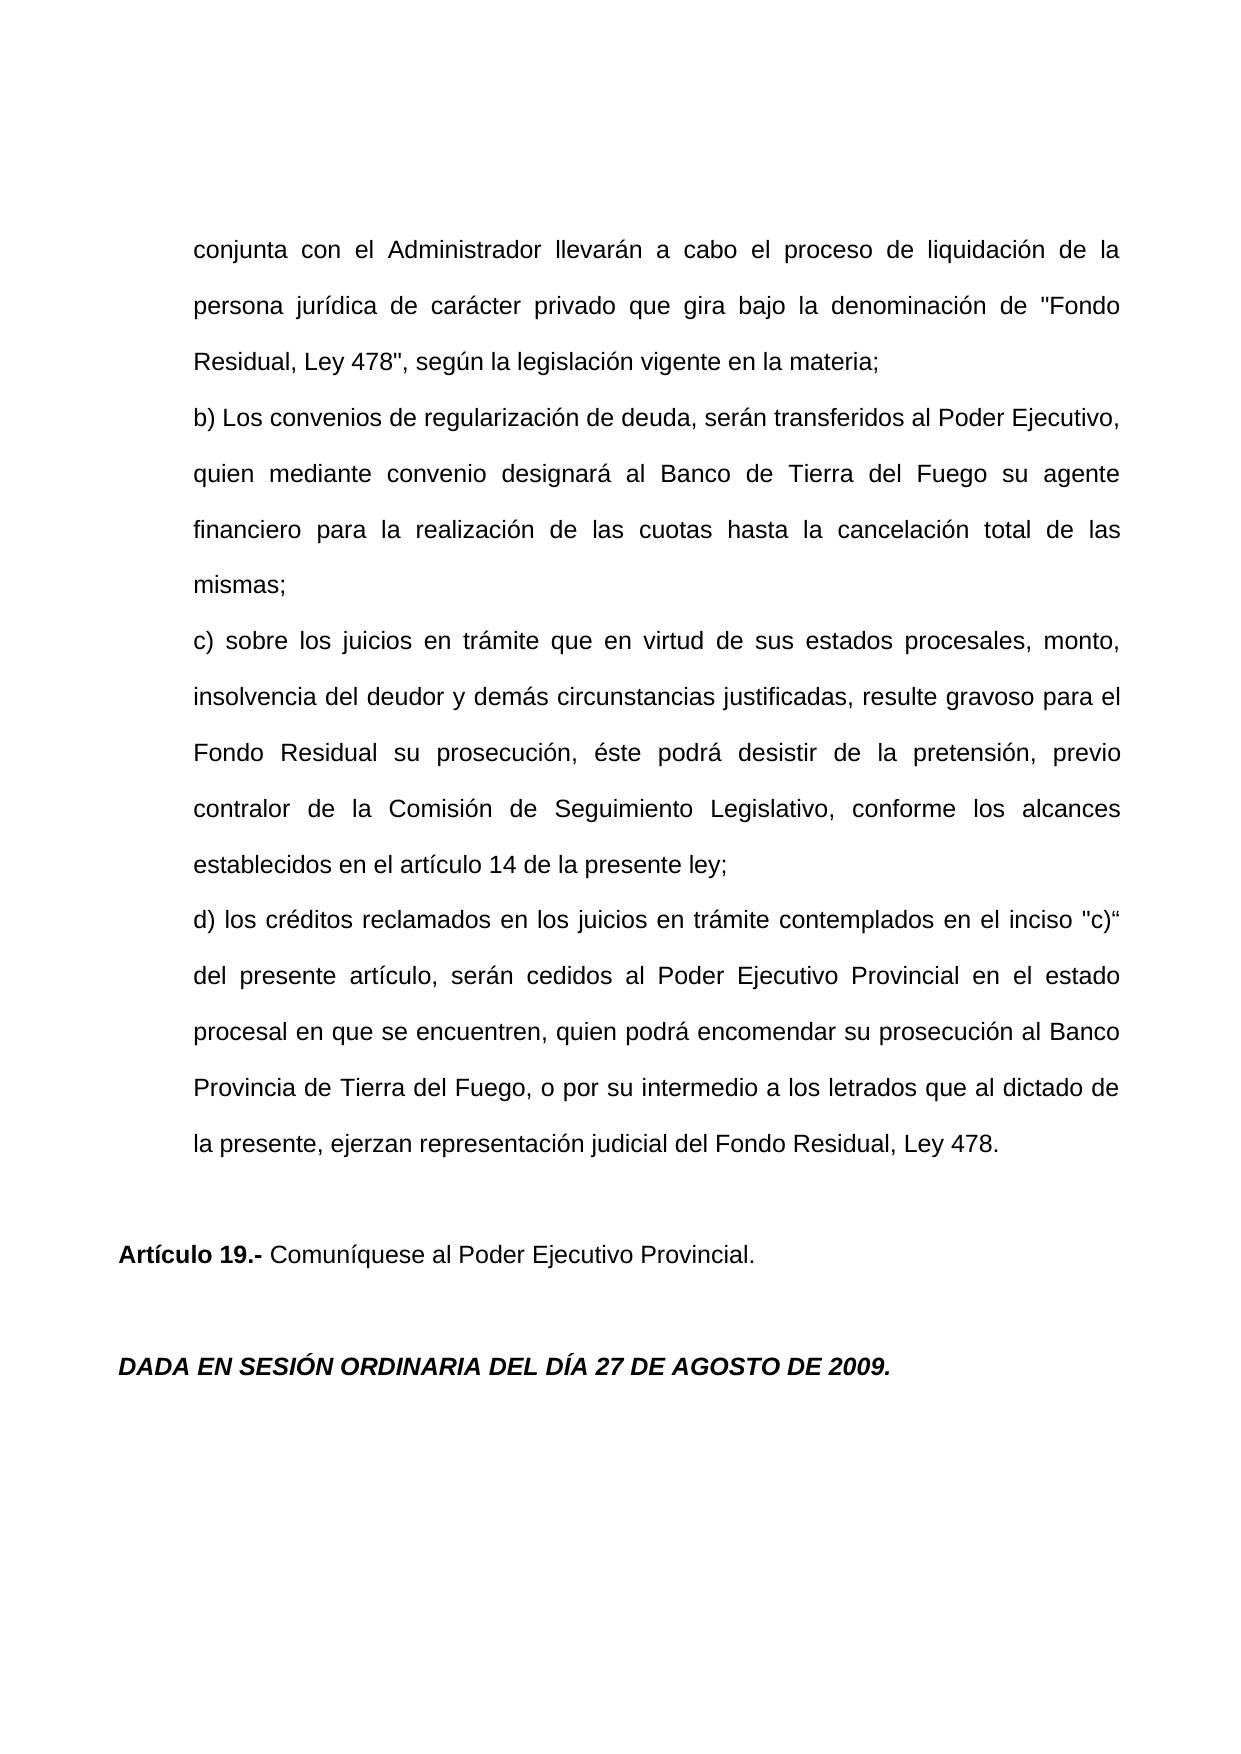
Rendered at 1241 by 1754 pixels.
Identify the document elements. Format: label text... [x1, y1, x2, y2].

list b) Los convenios de regularización de deuda, serán transferidos al Poder Ejecutivo, quien mediante convenio designará al Banco de Tierra del Fuego su agente financiero para la realización de las cuotas hasta la cancelación total de las mismas; [156, 404, 1122, 599]
list c) sobre los juicios en trámite que en virtud de sus estados procesales, monto, insolvencia del deudor y demás circunstancias justificadas, resulte gravoso para el Fondo Residual su prosecución, éste podrá desistir de la pretensión, previo contralor de la Comisión de Seguimiento Legislativo, conforme los alcances establecidos en el artículo 14 de la presente ley; [156, 627, 1122, 878]
text Artículo 19.- Comuníquese al Poder Ejecutivo Provincial. [118, 1241, 1122, 1269]
text DADA EN SESIÓN ORDINARIA DEL DÍA 27 DE AGOSTO DE 2009. [118, 1353, 1122, 1381]
list conjunta con el Administrador llevarán a cabo el proceso de liquidación de la persona jurídica de carácter privado que gira bajo la denominación de "Fondo Residual, Ley 478", según la legislación vigente en la materia; [156, 236, 1122, 376]
list d) los créditos reclamados en los juicios en trámite contemplados en el inciso "c)“ del presente artículo, serán cedidos al Poder Ejecutivo Provincial en el estado procesal en que se encuentren, quien podrá encomendar su prosecución al Banco Provincia de Tierra del Fuego, o por su intermedio a los letrados que al dictado de la presente, ejerzan representación judicial del Fondo Residual, Ley 478. [156, 906, 1122, 1157]
